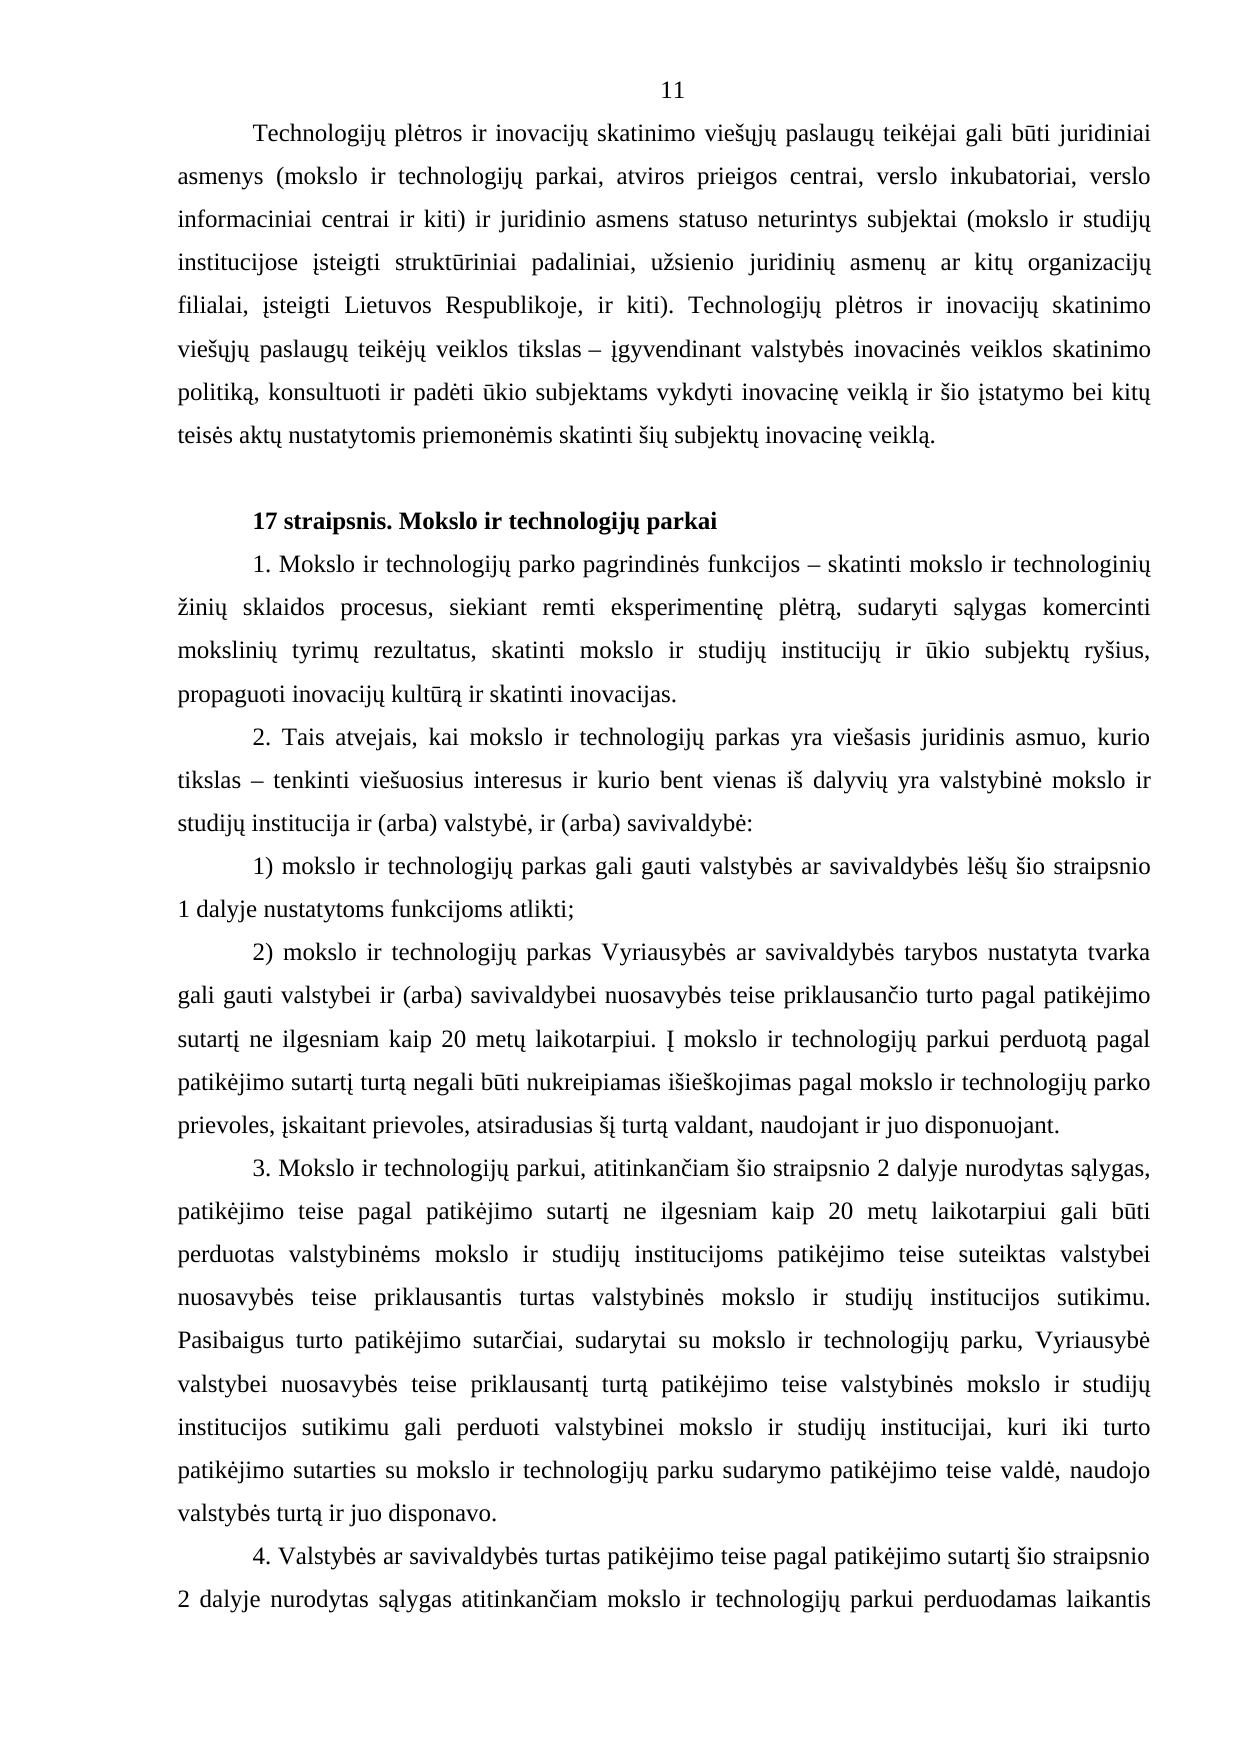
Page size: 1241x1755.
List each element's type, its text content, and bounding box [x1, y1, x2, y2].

text 3. Mokslo ir technologijų parkui, atitinkančiam šio straipsnio 2 dalyje nurodytas sąlygas, patikėjimo teise pagal patikėjimo sutartį ne ilgesniam kaip 20 metų laikotarpiui gali būti perduotas valstybinėms mokslo ir studijų institucijoms patikėjimo teise suteiktas valstybei nuosavybės teise priklausantis turtas valstybinės mokslo ir studijų institucijos sutikimu. Pasibaigus turto patikėjimo sutarčiai, sudarytai su mokslo ir technologijų parku, Vyriausybė valstybei nuosavybės teise priklausantį turtą patikėjimo teise valstybinės mokslo ir studijų institucijos sutikimu gali perduoti valstybinei mokslo ir studijų institucijai, kuri iki turto patikėjimo sutarties su mokslo ir technologijų parku sudarymo patikėjimo teise valdė, naudojo valstybės turtą ir juo disponavo. [177, 1153, 1152, 1527]
text Technologijų plėtros ir inovacijų skatinimo viešųjų paslaugų teikėjai gali būti juridiniai asmenys (mokslo ir technologijų parkai, atviros prieigos centrai, verslo inkubatoriai, verslo informaciniai centrai ir kiti) ir juridinio asmens statuso neturintys subjektai (mokslo ir studijų institucijose įsteigti struktūriniai padaliniai, užsienio juridinių asmenų ar kitų organizacijų filialai, įsteigti Lietuvos Respublikoje, ir kiti). Technologijų plėtros ir inovacijų skatinimo viešųjų paslaugų teikėjų veiklos tikslas – įgyvendinant valstybės inovacinės veiklos skatinimo politiką, konsultuoti ir padėti ūkio subjektams vykdyti inovacinę veiklą ir šio įstatymo bei kitų teisės aktų nustatytomis priemonėmis skatinti šių subjektų inovacinę veiklą. [177, 118, 1152, 449]
text 4. Valstybės ar savivaldybės turtas patikėjimo teise pagal patikėjimo sutartį šio straipsnio 2 dalyje nurodytas sąlygas atitinkančiam mokslo ir technologijų parkui perduodamas laikantis [177, 1541, 1152, 1613]
text 2. Tais atvejais, kai mokslo ir technologijų parkas yra viešasis juridinis asmuo, kurio tikslas – tenkinti viešuosius interesus ir kurio bent vienas iš dalyvių yra valstybinė mokslo ir studijų institucija ir (arba) valstybė, ir (arba) savivaldybė: [177, 722, 1152, 837]
text 17 straipsnis. Mokslo ir technologijų parkai [177, 506, 1152, 535]
text 1) mokslo ir technologijų parkas gali gauti valstybės ar savivaldybės lėšų šio straipsnio 1 dalyje nustatytoms funkcijoms atlikti; [177, 851, 1152, 923]
text 2) mokslo ir technologijų parkas Vyriausybės ar savivaldybės tarybos nustatyta tvarka gali gauti valstybei ir (arba) savivaldybei nuosavybės teise priklausančio turto pagal patikėjimo sutartį ne ilgesniam kaip 20 metų laikotarpiui. Į mokslo ir technologijų parkui perduotą pagal patikėjimo sutartį turtą negali būti nukreipiamas išieškojimas pagal mokslo ir technologijų parko prievoles, įskaitant prievoles, atsiradusias šį turtą valdant, naudojant ir juo disponuojant. [177, 937, 1152, 1139]
text 1. Mokslo ir technologijų parko pagrindinės funkcijos – skatinti mokslo ir technologinių žinių sklaidos procesus, siekiant remti eksperimentinę plėtrą, sudaryti sąlygas komercinti mokslinių tyrimų rezultatus, skatinti mokslo ir studijų institucijų ir ūkio subjektų ryšius, propaguoti inovacijų kultūrą ir skatinti inovacijas. [177, 549, 1152, 707]
